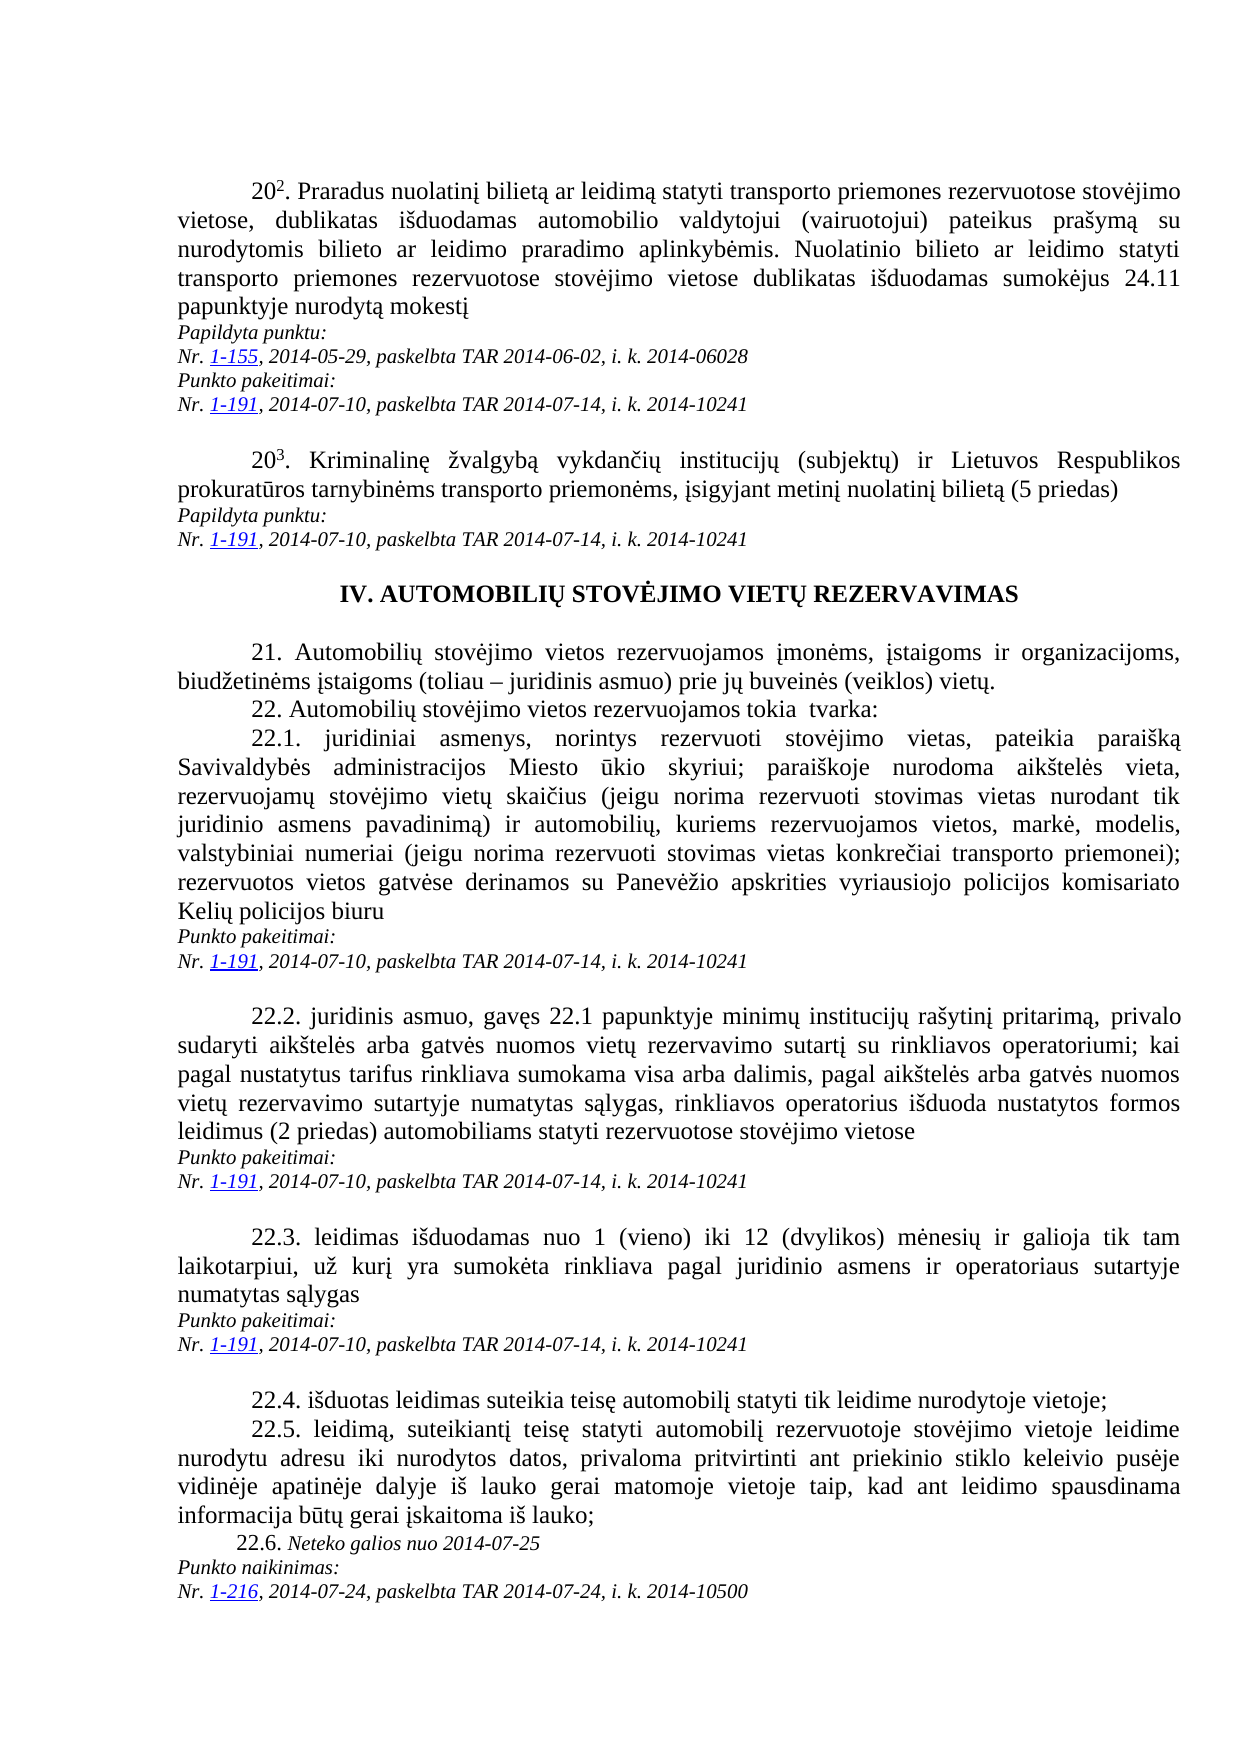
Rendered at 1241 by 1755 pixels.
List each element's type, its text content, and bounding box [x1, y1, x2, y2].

text Papildyta punktu: [177, 503, 1181, 527]
text Nr. 1-191, 2014-07-10, paskelbta TAR 2014-07-14, i. k. 2014-10241 [177, 1169, 1181, 1193]
text 22.3. leidimas išduodamas nuo 1 (vieno) iki 12 (dvylikos) mėnesių ir galioja tik tam laikotarpiui, už kurį yra sumokėta rinkliava pagal juridinio asmens ir operatoriaus sutartyje numatytas sąlygas [177, 1222, 1181, 1308]
text Punkto pakeitimai: [177, 1308, 1181, 1332]
text Nr. 1-216, 2014-07-24, paskelbta TAR 2014-07-24, i. k. 2014-10500 [177, 1579, 1181, 1603]
text Nr. 1-191, 2014-07-10, paskelbta TAR 2014-07-14, i. k. 2014-10241 [177, 948, 1181, 973]
text Nr. 1-191, 2014-07-10, paskelbta TAR 2014-07-14, i. k. 2014-10241 [177, 392, 1181, 416]
text 203. Kriminalinę žvalgybą vykdančių institucijų (subjektų) ir Lietuvos Respublikos prokuratūros tarnybinėms transporto priemonėms, įsigyjant metinį nuolatinį bilietą (5 priedas) [177, 445, 1181, 503]
text 22.2. juridinis asmuo, gavęs 22.1 papunktyje minimų institucijų rašytinį pritarimą, privalo sudaryti aikštelės arba gatvės nuomos vietų rezervavimo sutartį su rinkliavos operatoriumi; kai pagal nustatytus tarifus rinkliava sumokama visa arba dalimis, pagal aikštelės arba gatvės nuomos vietų rezervavimo sutartyje numatytas sąlygas, rinkliavos operatorius išduoda nustatytos formos leidimus (2 priedas) automobiliams statyti rezervuotose stovėjimo vietose [177, 1001, 1181, 1145]
text Nr. 1-155, 2014-05-29, paskelbta TAR 2014-06-02, i. k. 2014-06028 [177, 344, 1181, 368]
text 22.1. juridiniai asmenys, norintys rezervuoti stovėjimo vietas, pateikia paraišką Savivaldybės administracijos Miesto ūkio skyriui; paraiškoje nurodoma aikštelės vieta, rezervuojamų stovėjimo vietų skaičius (jeigu norima rezervuoti stovimas vietas nurodant tik juridinio asmens pavadinimą) ir automobilių, kuriems rezervuojamos vietos, markė, modelis, valstybiniai numeriai (jeigu norima rezervuoti stovimas vietas konkrečiai transporto priemonei); rezervuotos vietos gatvėse derinamos su Panevėžio apskrities vyriausiojo policijos komisariato Kelių policijos biuru [177, 723, 1181, 924]
text Punkto pakeitimai: [177, 368, 1181, 392]
text 22.5. leidimą, suteikiantį teisę statyti automobilį rezervuotoje stovėjimo vietoje leidime nurodytu adresu iki nurodytos datos, privaloma pritvirtinti ant priekinio stiklo keleivio pusėje vidinėje apatinėje dalyje iš lauko gerai matomoje vietoje taip, kad ant leidimo spausdinama informacija būtų gerai įskaitoma iš lauko; [177, 1414, 1181, 1529]
text 202. Praradus nuolatinį bilietą ar leidimą statyti transporto priemones rezervuotose stovėjimo vietose, dublikatas išduodamas automobilio valdytojui (vairuotojui) pateikus prašymą su nurodytomis bilieto ar leidimo praradimo aplinkybėmis. Nuolatinio bilieto ar leidimo statyti transporto priemones rezervuotose stovėjimo vietose dublikatas išduodamas sumokėjus 24.11 papunktyje nurodytą mokestį [177, 176, 1181, 320]
text Nr. 1-191, 2014-07-10, paskelbta TAR 2014-07-14, i. k. 2014-10241 [177, 1332, 1181, 1356]
text 22. Automobilių stovėjimo vietos rezervuojamos tokia tvarka: [177, 694, 1181, 723]
text Punkto pakeitimai: [177, 924, 1181, 948]
text 22.6. Neteko galios nuo 2014-07-25 [177, 1529, 1181, 1555]
text 21. Automobilių stovėjimo vietos rezervuojamos įmonėms, įstaigoms ir organizacijoms, biudžetinėms įstaigoms (toliau – juridinis asmuo) prie jų buveinės (veiklos) vietų. [177, 637, 1181, 694]
text Punkto naikinimas: [177, 1555, 1181, 1579]
text IV. AUTOMOBILIŲ STOVĖJIMO VIETŲ REZERVAVIMAS [177, 579, 1181, 608]
text Nr. 1-191, 2014-07-10, paskelbta TAR 2014-07-14, i. k. 2014-10241 [177, 527, 1181, 551]
text Punkto pakeitimai: [177, 1145, 1181, 1169]
text 22.4. išduotas leidimas suteikia teisę automobilį statyti tik leidime nurodytoje vietoje; [177, 1385, 1181, 1414]
text Papildyta punktu: [177, 320, 1181, 344]
